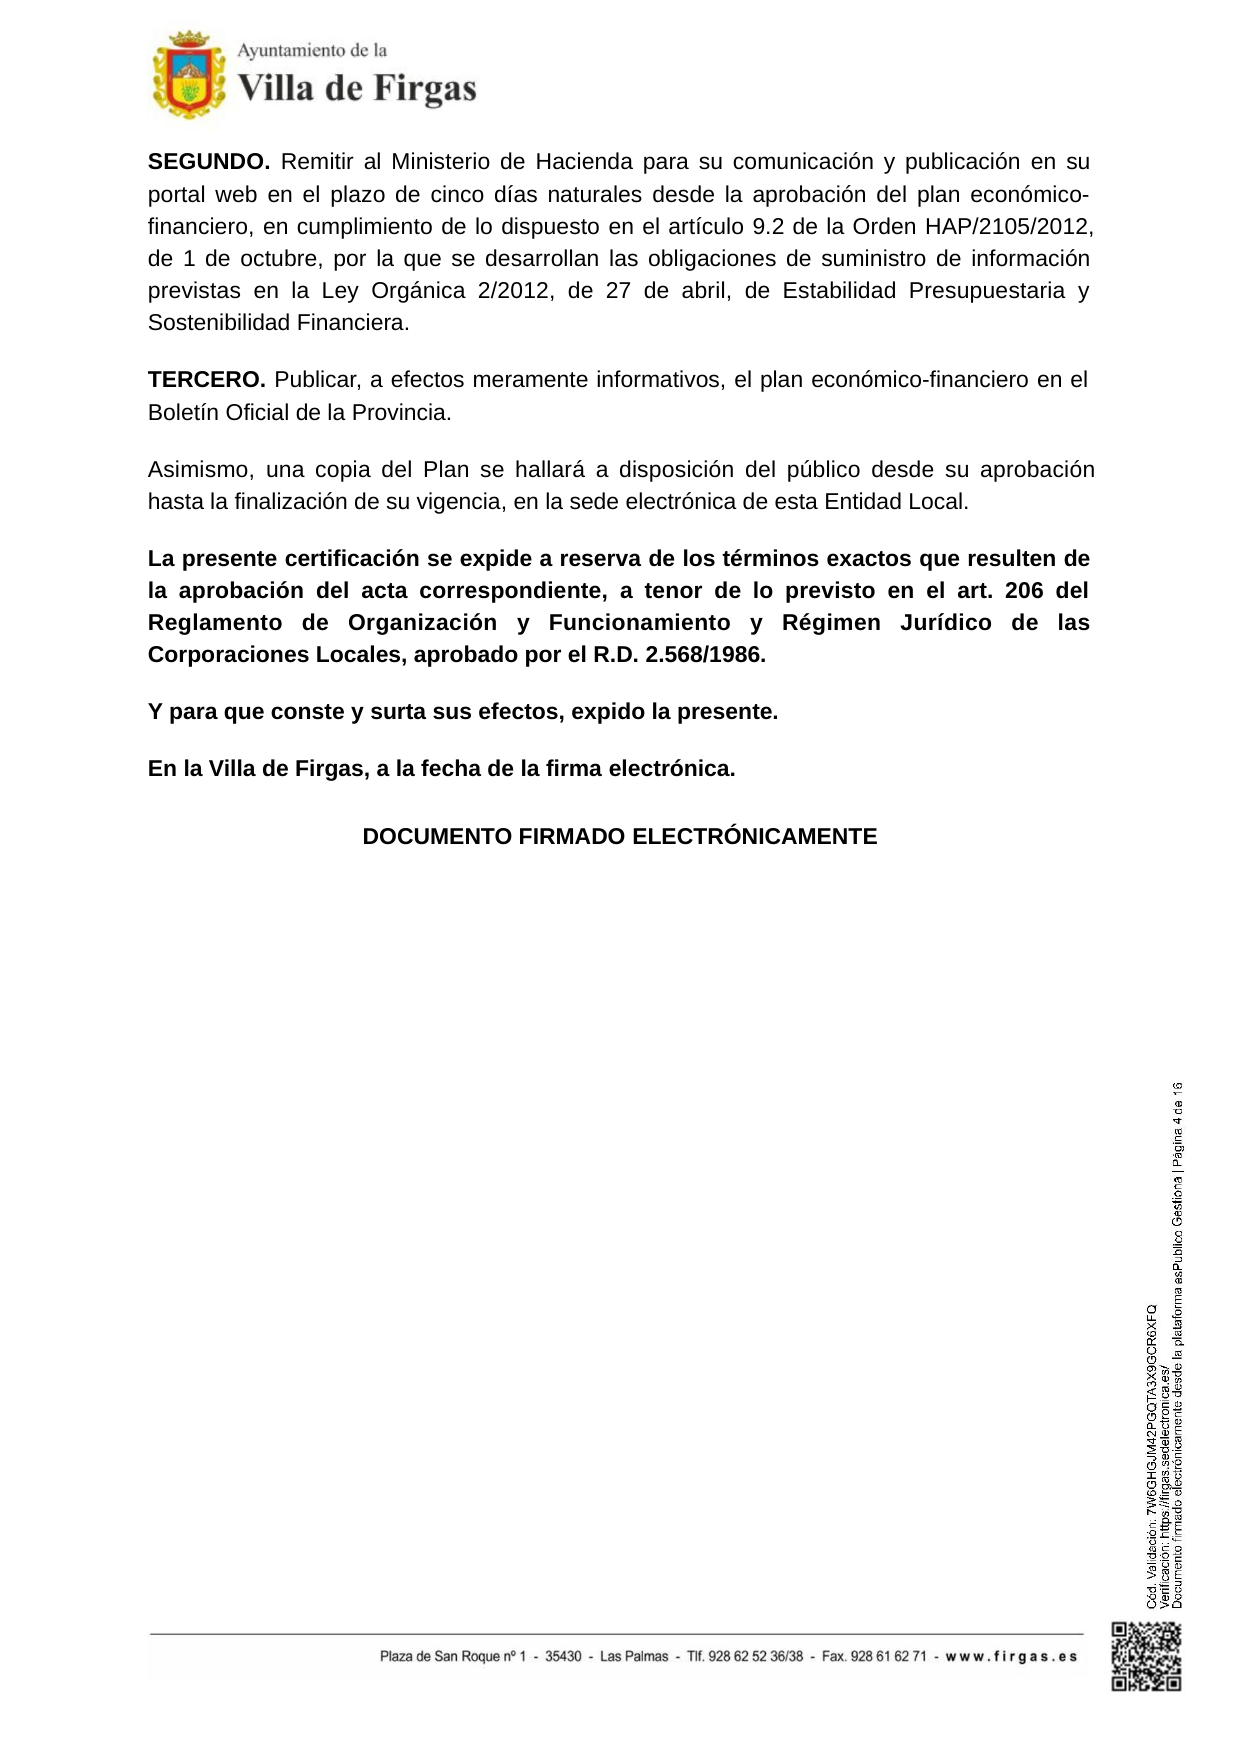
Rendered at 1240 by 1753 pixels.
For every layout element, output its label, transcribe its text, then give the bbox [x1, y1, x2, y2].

text Sostenibilidad Financiera. [148, 310, 1117, 336]
text financiero, en cumplimiento de lo dispuesto en el artículo 9.2 de la Orden HAP/2105/2012, [148, 214, 1117, 240]
text SEGUNDO. Remitir al Ministerio de Hacienda para su comunicación y publicación en su [148, 149, 1117, 175]
text la aprobación del acta correspondiente, a tenor de lo previsto en el art. 206 del [148, 578, 1117, 603]
text Corporaciones Locales, aprobado por el R.D. 2.568/1986. [148, 642, 1117, 667]
text hasta la finalización de su vigencia, en la sede electrónica de esta Entidad Local. [148, 489, 1117, 514]
text Y para que conste y surta sus efectos, expido la presente. [148, 699, 804, 724]
text previstas en la Ley Orgánica 2/2012, de 27 de abril, de Estabilidad Presupuestaria y [148, 278, 1117, 304]
text portal web en el plazo de cinco días naturales desde la aprobación del plan económico- [148, 182, 1117, 208]
text de 1 de octubre, por la que se desarrollan las obligaciones de suministro de información [148, 246, 1117, 272]
text La presente certificación se expide a reserva de los términos exactos que resulten de [148, 546, 1117, 571]
text DOCUMENTO FIRMADO ELECTRÓNICAMENTE [362, 824, 902, 849]
text Boletín Oficial de la Provincia. [148, 400, 477, 425]
text Asimismo, una copia del Plan se hallará a disposición del público desde su aprobación [148, 457, 1117, 482]
text En la Villa de Firgas, a la fecha de la firma electrónica. [148, 756, 804, 781]
text TERCERO. Publicar, a efectos meramente informativos, el plan económico-financiero en el [148, 367, 1117, 393]
text Reglamento de Organización y Funcionamiento y Régimen Jurídico de las [148, 610, 1117, 635]
